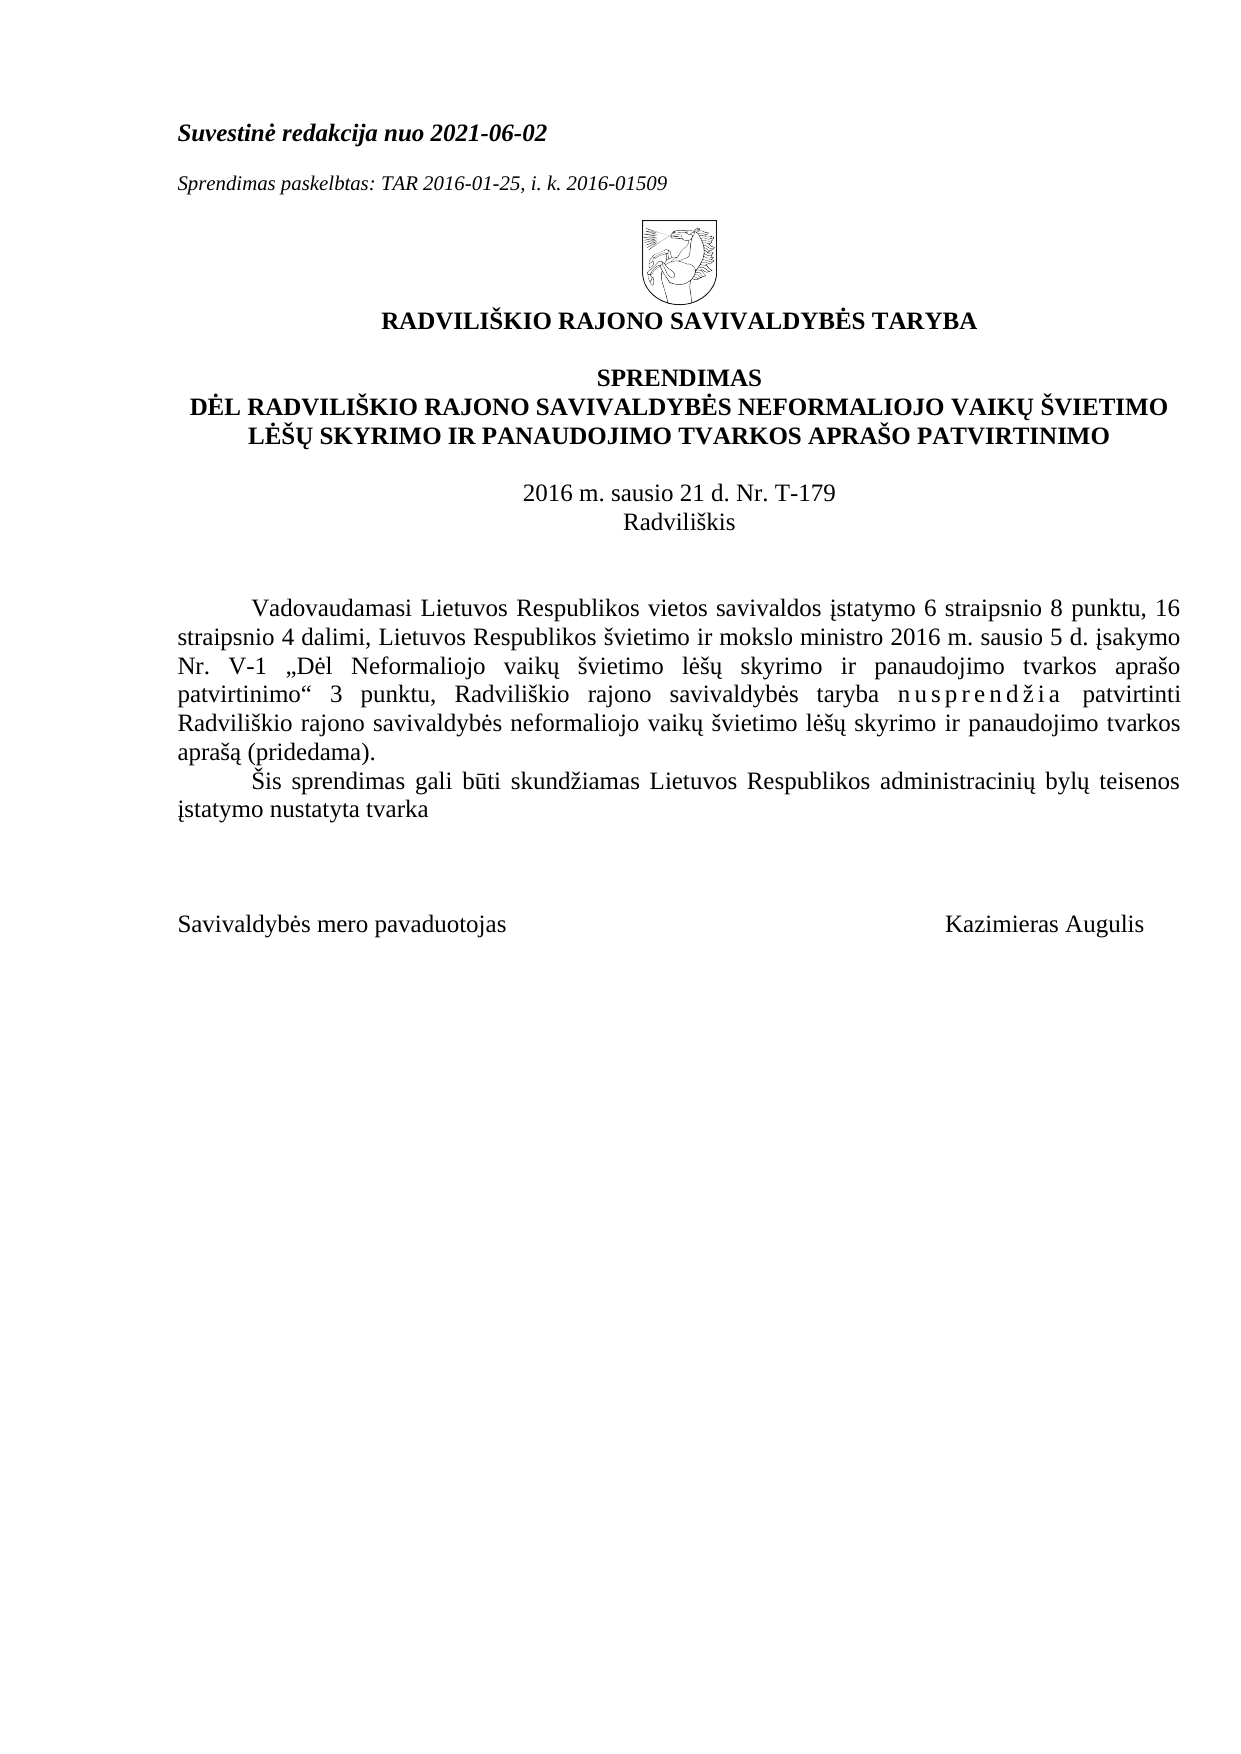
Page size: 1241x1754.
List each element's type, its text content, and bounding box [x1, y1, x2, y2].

text SPRENDIMAS [177, 363, 1181, 392]
text Šis sprendimas gali būti skundžiamas Lietuvos Respublikos administracinių bylų teisenos įstatymo nustatyta tvarka [177, 766, 1181, 823]
text Vadovaudamasi Lietuvos Respublikos vietos savivaldos įstatymo 6 straipsnio 8 punktu, 16 straipsnio 4 dalimi, Lietuvos Respublikos švietimo ir mokslo ministro 2016 m. sausio 5 d. įsakymo Nr. V-1 „Dėl Neformaliojo vaikų švietimo lėšų skyrimo ir panaudojimo tvarkos aprašo patvirtinimo“ 3 punktu, Radviliškio rajono savivaldybės taryba nusprendžia patvirtinti Radviliškio rajono savivaldybės neformaliojo vaikų švietimo lėšų skyrimo ir panaudojimo tvarkos aprašą (pridedama). [177, 593, 1181, 766]
text Savivaldybės mero pavaduotojas Kazimieras Augulis [177, 909, 1181, 938]
text Suvestinė redakcija nuo 2021-06-02 [177, 118, 1181, 147]
text DĖL RADVILIŠKIO RAJONO SAVIVALDYBĖS NEFORMALIOJO VAIKŲ ŠVIETIMO LĖŠŲ SKYRIMO IR PANAUDOJIMO TVARKOS APRAŠO PATVIRTINIMO [177, 392, 1181, 449]
text Sprendimas paskelbtas: TAR 2016-01-25, i. k. 2016-01509 [177, 171, 1181, 195]
text 2016 m. sausio 21 d. Nr. T-179 [177, 478, 1181, 507]
text RADVILIŠKIO RAJONO SAVIVALDYBĖS TARYBA [177, 306, 1181, 334]
text Radviliškis [177, 507, 1181, 536]
